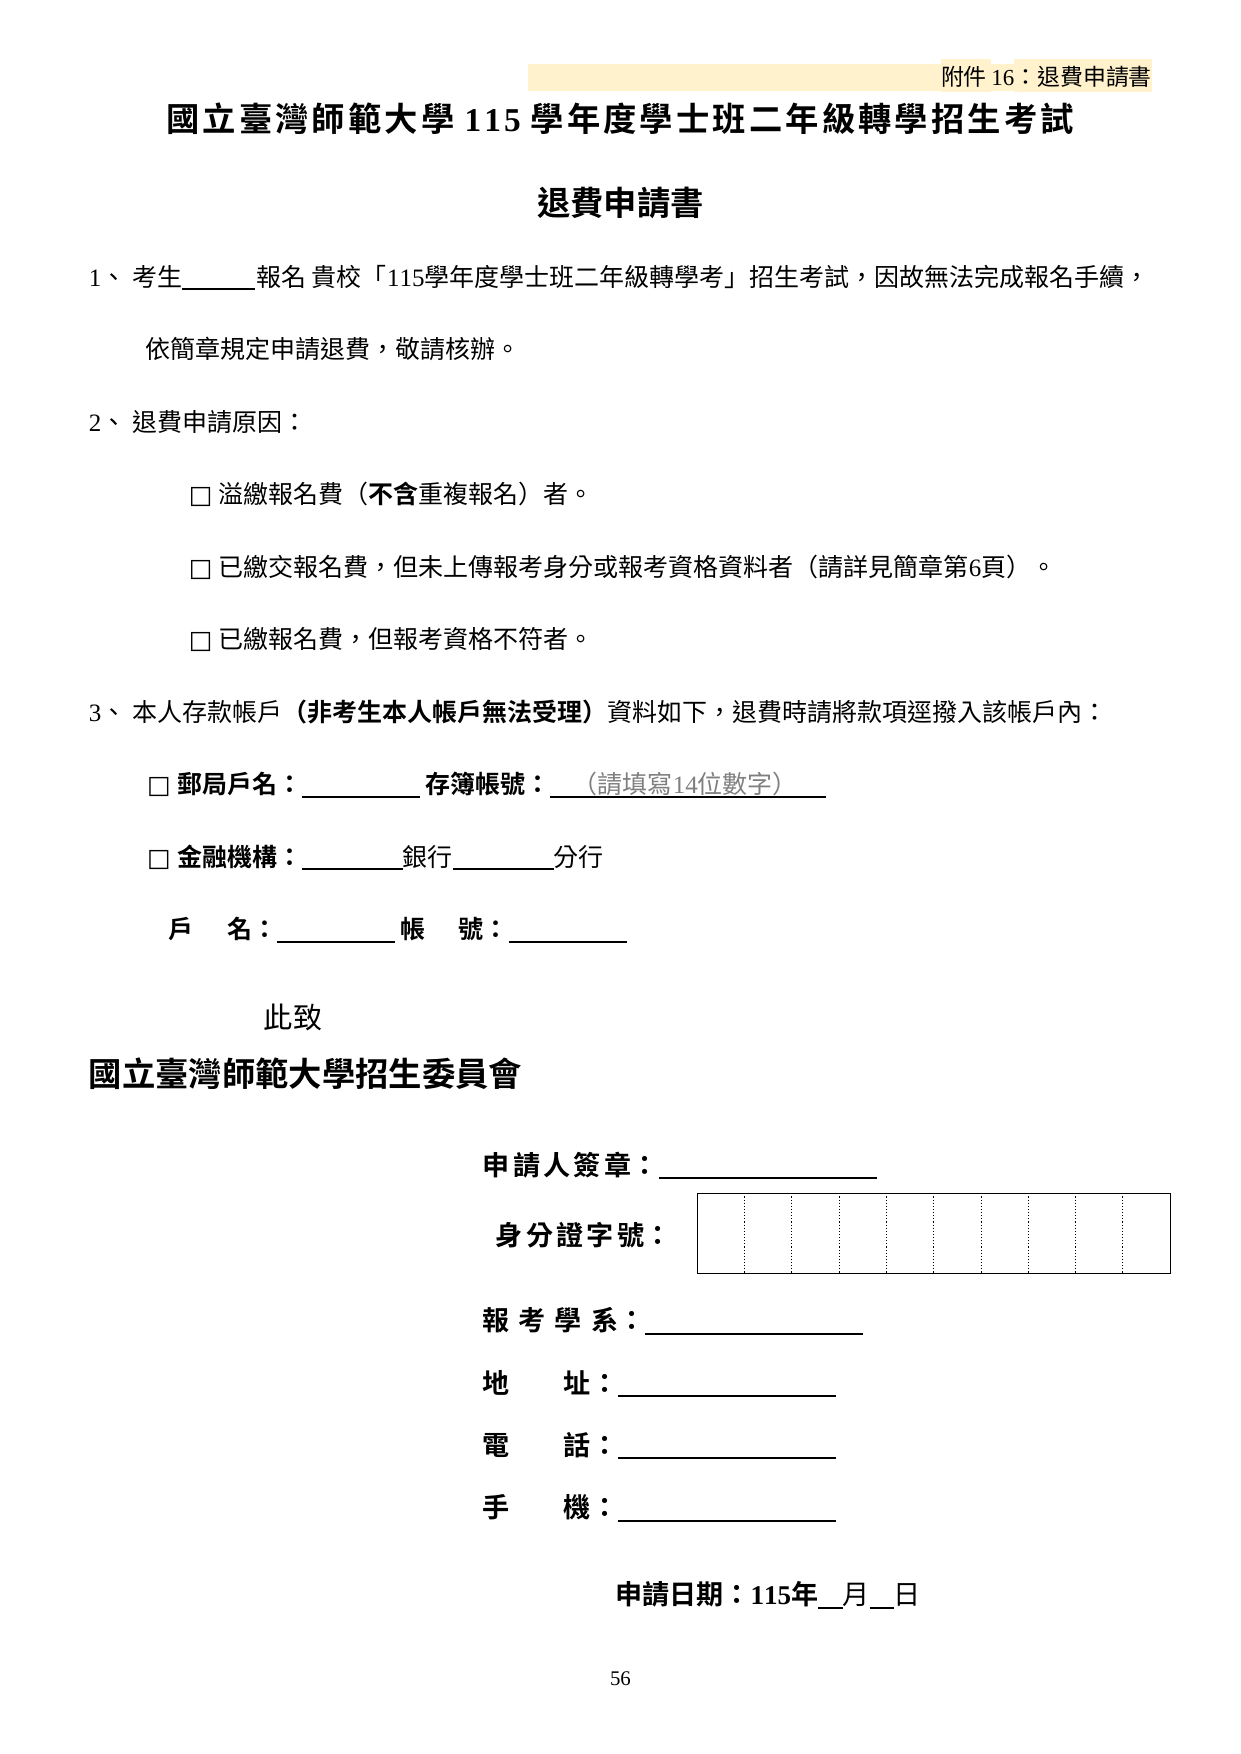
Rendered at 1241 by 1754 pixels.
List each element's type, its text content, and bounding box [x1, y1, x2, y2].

text □ 金融機構： 銀行 分行 [147, 837, 1152, 873]
table_header [1123, 1194, 1170, 1273]
table_header [1028, 1194, 1076, 1273]
table_header [839, 1194, 886, 1273]
table_header [792, 1194, 839, 1273]
text □ 溢繳報名費（不含重複報名）者。 [188, 475, 1152, 511]
text □ 已繳報名費，但報考資格不符者。 [188, 620, 1152, 656]
text 此致 [89, 995, 1152, 1037]
text 報考學系： [482, 1299, 1152, 1339]
text 地址： [482, 1362, 1152, 1401]
text 申請人簽章： [482, 1143, 1152, 1183]
text 國立臺灣師範大學115學年度學士班二年級轉學招生考試 [89, 92, 1152, 141]
text 手機： [482, 1486, 1152, 1525]
list 本人存款帳戶（非考生本人帳戶無法受理）資料如下，退費時請將款項逕撥入該帳戶內： [89, 692, 1152, 728]
text 電話： [482, 1424, 1152, 1463]
table_header 身分證字號： [484, 1193, 697, 1273]
text 申請日期：115年 月 日 [439, 1573, 1167, 1612]
table_header [1076, 1194, 1123, 1273]
text □ 郵局戶名： 存簿帳號： （請填寫14位數字） [147, 765, 1152, 801]
text 國立臺灣師範大學招生委員會 [89, 1047, 1152, 1096]
text □ 已繳交報名費，但未上傳報考身分或報考資格資料者（請詳見簡章第6頁）。 [188, 547, 1152, 583]
list 考生 報名 貴校「115學年度學士班二年級轉學考」招生考試，因故無法完成報名手續，依簡章規定申請退費，敬請核辦。 [89, 257, 1152, 366]
table_header [886, 1194, 934, 1273]
table_header [698, 1194, 744, 1273]
table_header [745, 1194, 792, 1273]
table_header [981, 1194, 1028, 1273]
text 戶名： 帳號： [169, 910, 1152, 946]
subtitle 退費申請書 [89, 177, 1152, 225]
table_header [934, 1194, 981, 1273]
list 退費申請原因： [89, 402, 1152, 438]
